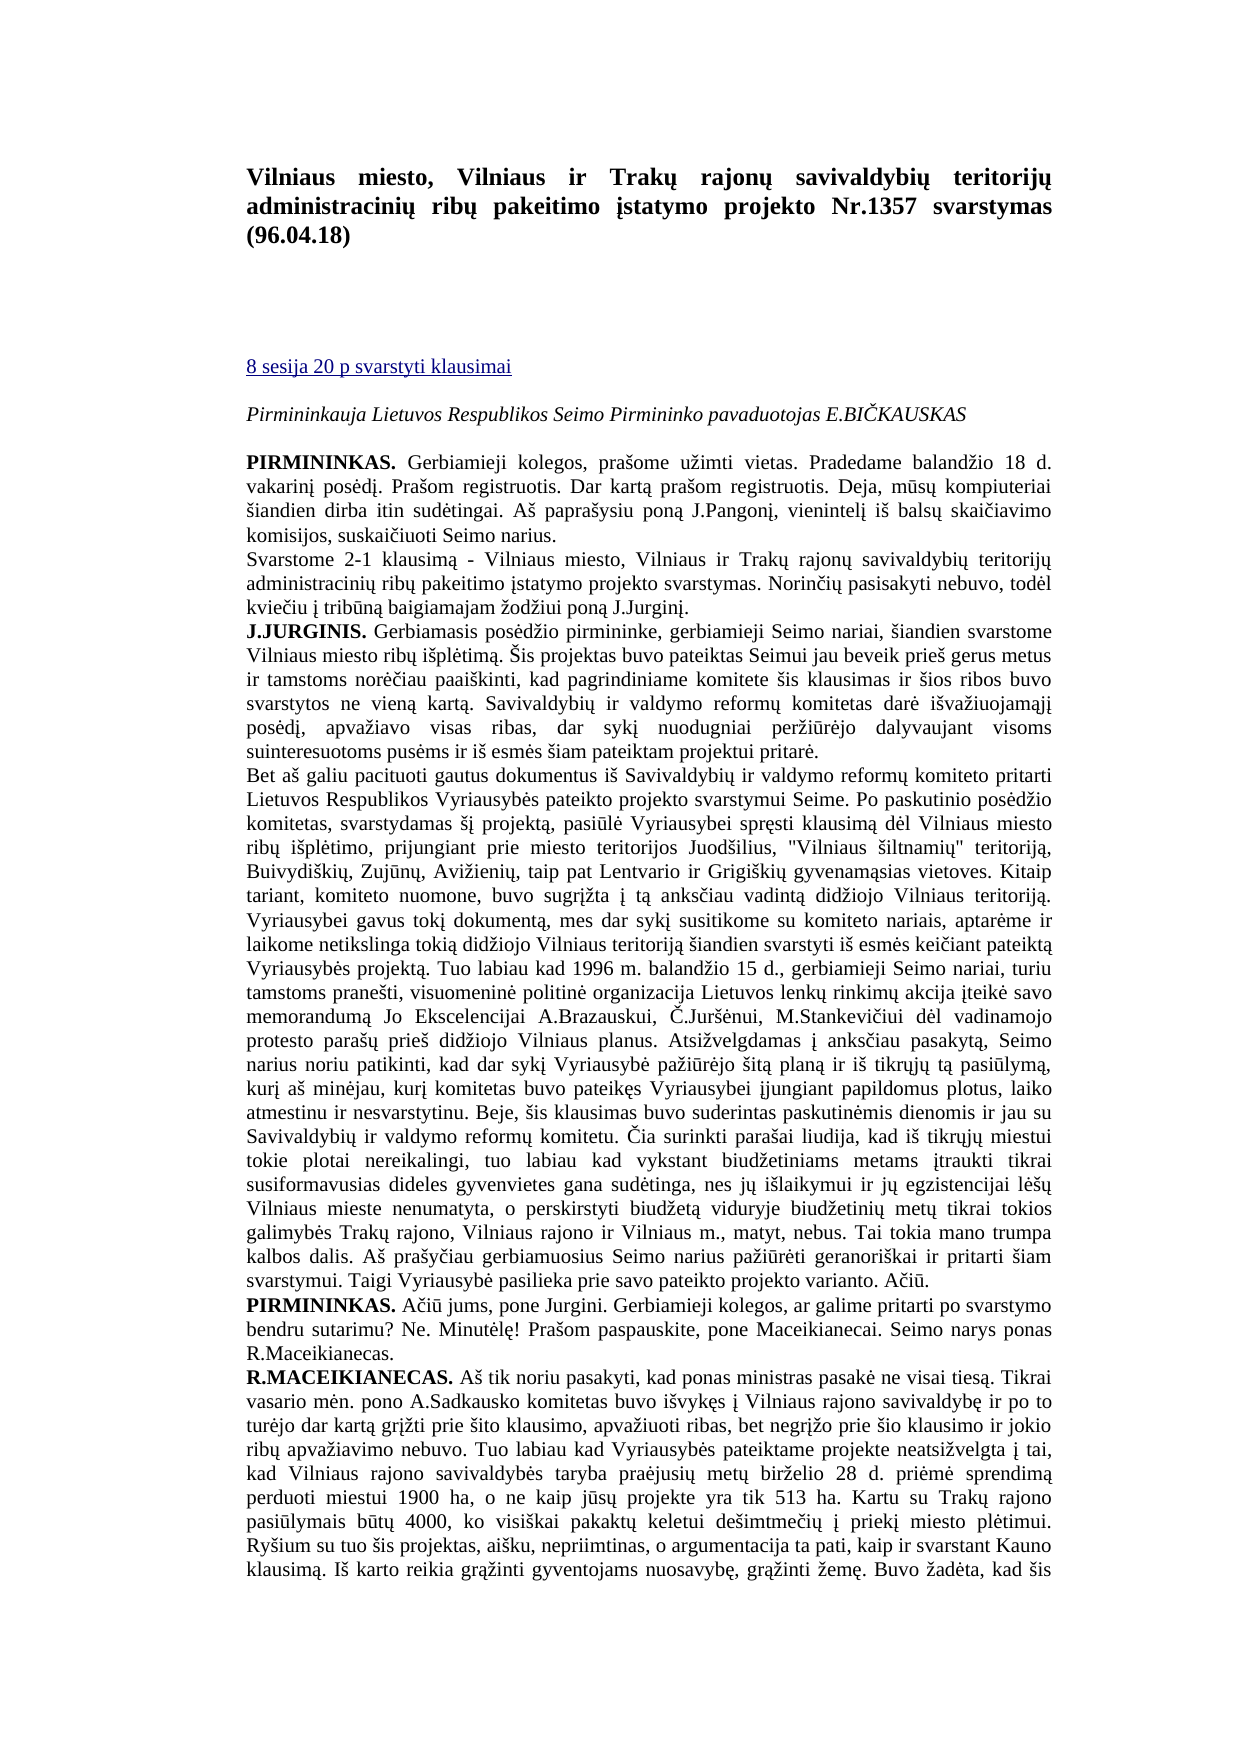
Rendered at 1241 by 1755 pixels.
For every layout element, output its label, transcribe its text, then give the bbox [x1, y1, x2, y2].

text 8 sesija 20 p svarstyti klausimai [246, 354, 1053, 378]
text Bet aš galiu pacituoti gautus dokumentus iš Savivaldybių ir valdymo reformų komiteto pritarti Lietuvos Respublikos Vyriausybės pateikto projekto svarstymui Seime. Po paskutinio posėdžio komitetas, svarstydamas šį projektą, pasiūlė Vyriausybei spręsti klausimą dėl Vilniaus miesto ribų išplėtimo, prijungiant prie miesto teritorijos Juodšilius, "Vilniaus šiltnamių" teritoriją, Buivydiškių, Zujūnų, Avižienių, taip pat Lentvario ir Grigiškių gyvenamąsias vietoves. Kitaip tariant, komiteto nuomone, buvo sugrįžta į tą anksčiau vadintą didžiojo Vilniaus teritoriją. Vyriausybei gavus tokį dokumentą, mes dar sykį susitikome su komiteto nariais, aptarėme ir laikome netikslinga tokią didžiojo Vilniaus teritoriją šiandien svarstyti iš esmės keičiant pateiktą Vyriausybės projektą. Tuo labiau kad 1996 m. balandžio 15 d., gerbiamieji Seimo nariai, turiu tamstoms pranešti, visuomeninė politinė organizacija Lietuvos lenkų rinkimų akcija įteikė savo memorandumą Jo Ekscelencijai A.Brazauskui, Č.Juršėnui, M.Stankevičiui dėl vadinamojo protesto parašų prieš didžiojo Vilniaus planus. Atsižvelgdamas į anksčiau pasakytą, Seimo narius noriu patikinti, kad dar sykį Vyriausybė pažiūrėjo šitą planą ir iš tikrųjų tą pasiūlymą, kurį aš minėjau, kurį komitetas buvo pateikęs Vyriausybei įjungiant papildomus plotus, laiko atmestinu ir nesvarstytinu. Beje, šis klausimas buvo suderintas paskutinėmis dienomis ir jau su Savivaldybių ir valdymo reformų komitetu. Čia surinkti parašai liudija, kad iš tikrųjų miestui tokie plotai nereikalingi, tuo labiau kad vykstant biudžetiniams metams įtraukti tikrai susiformavusias dideles gyvenvietes gana sudėtinga, nes jų išlaikymui ir jų egzistencijai lėšų Vilniaus mieste nenumatyta, o perskirstyti biudžetą viduryje biudžetinių metų tikrai tokios galimybės Trakų rajono, Vilniaus rajono ir Vilniaus m., matyt, nebus. Tai tokia mano trumpa kalbos dalis. Aš prašyčiau gerbiamuosius Seimo narius pažiūrėti geranoriškai ir pritarti šiam svarstymui. Taigi Vyriausybė pasilieka prie savo pateikto projekto varianto. Ačiū. [246, 763, 1053, 1292]
text Vilniaus miesto, Vilniaus ir Trakų rajonų savivaldybių teritorijų administracinių ribų pakeitimo įstatymo projekto Nr.1357 svarstymas (96.04.18) [246, 162, 1053, 249]
text Svarstome 2-1 klausimą - Vilniaus miesto, Vilniaus ir Trakų rajonų savivaldybių teritorijų administracinių ribų pakeitimo įstatymo projekto svarstymas. Norinčių pasisakyti nebuvo, todėl kviečiu į tribūną baigiamajam žodžiui poną J.Jurginį. [246, 547, 1053, 619]
text PIRMININKAS. Ačiū jums, pone Jurgini. Gerbiamieji kolegos, ar galime pritarti po svarstymo bendru sutarimu? Ne. Minutėlę! Prašom paspauskite, pone Maceikianecai. Seimo narys ponas R.Maceikianecas. [246, 1292, 1053, 1365]
text Pirmininkauja Lietuvos Respublikos Seimo Pirmininko pavaduotojas E.BIČKAUSKAS [246, 402, 1053, 426]
text J.JURGINIS. Gerbiamasis posėdžio pirmininke, gerbiamieji Seimo nariai, šiandien svarstome Vilniaus miesto ribų išplėtimą. Šis projektas buvo pateiktas Seimui jau beveik prieš gerus metus ir tamstoms norėčiau paaiškinti, kad pagrindiniame komitete šis klausimas ir šios ribos buvo svarstytos ne vieną kartą. Savivaldybių ir valdymo reformų komitetas darė išvažiuojamąjį posėdį, apvažiavo visas ribas, dar sykį nuodugniai peržiūrėjo dalyvaujant visoms suinteresuotoms pusėms ir iš esmės šiam pateiktam projektui pritarė. [246, 619, 1053, 763]
text PIRMININKAS. Gerbiamieji kolegos, prašome užimti vietas. Pradedame balandžio 18 d. vakarinį posėdį. Prašom registruotis. Dar kartą prašom registruotis. Deja, mūsų kompiuteriai šiandien dirba itin sudėtingai. Aš paprašysiu poną J.Pangonį, vienintelį iš balsų skaičiavimo komisijos, suskaičiuoti Seimo narius. [246, 450, 1053, 547]
text R.MACEIKIANECAS. Aš tik noriu pasakyti, kad ponas ministras pasakė ne visai tiesą. Tikrai vasario mėn. pono A.Sadkausko komitetas buvo išvykęs į Vilniaus rajono savivaldybę ir po to turėjo dar kartą grįžti prie šito klausimo, apvažiuoti ribas, bet negrįžo prie šio klausimo ir jokio ribų apvažiavimo nebuvo. Tuo labiau kad Vyriausybės pateiktame projekte neatsižvelgta į tai, kad Vilniaus rajono savivaldybės taryba praėjusių metų birželio 28 d. priėmė sprendimą perduoti miestui 1900 ha, o ne kaip jūsų projekte yra tik 513 ha. Kartu su Trakų rajono pasiūlymais būtų 4000, ko visiškai pakaktų keletui dešimtmečių į priekį miesto plėtimui. Ryšium su tuo šis projektas, aišku, nepriimtinas, o argumentacija ta pati, kaip ir svarstant Kauno klausimą. Iš karto reikia grąžinti gyventojams nuosavybę, grąžinti žemę. Buvo žadėta, kad šis [246, 1365, 1053, 1581]
